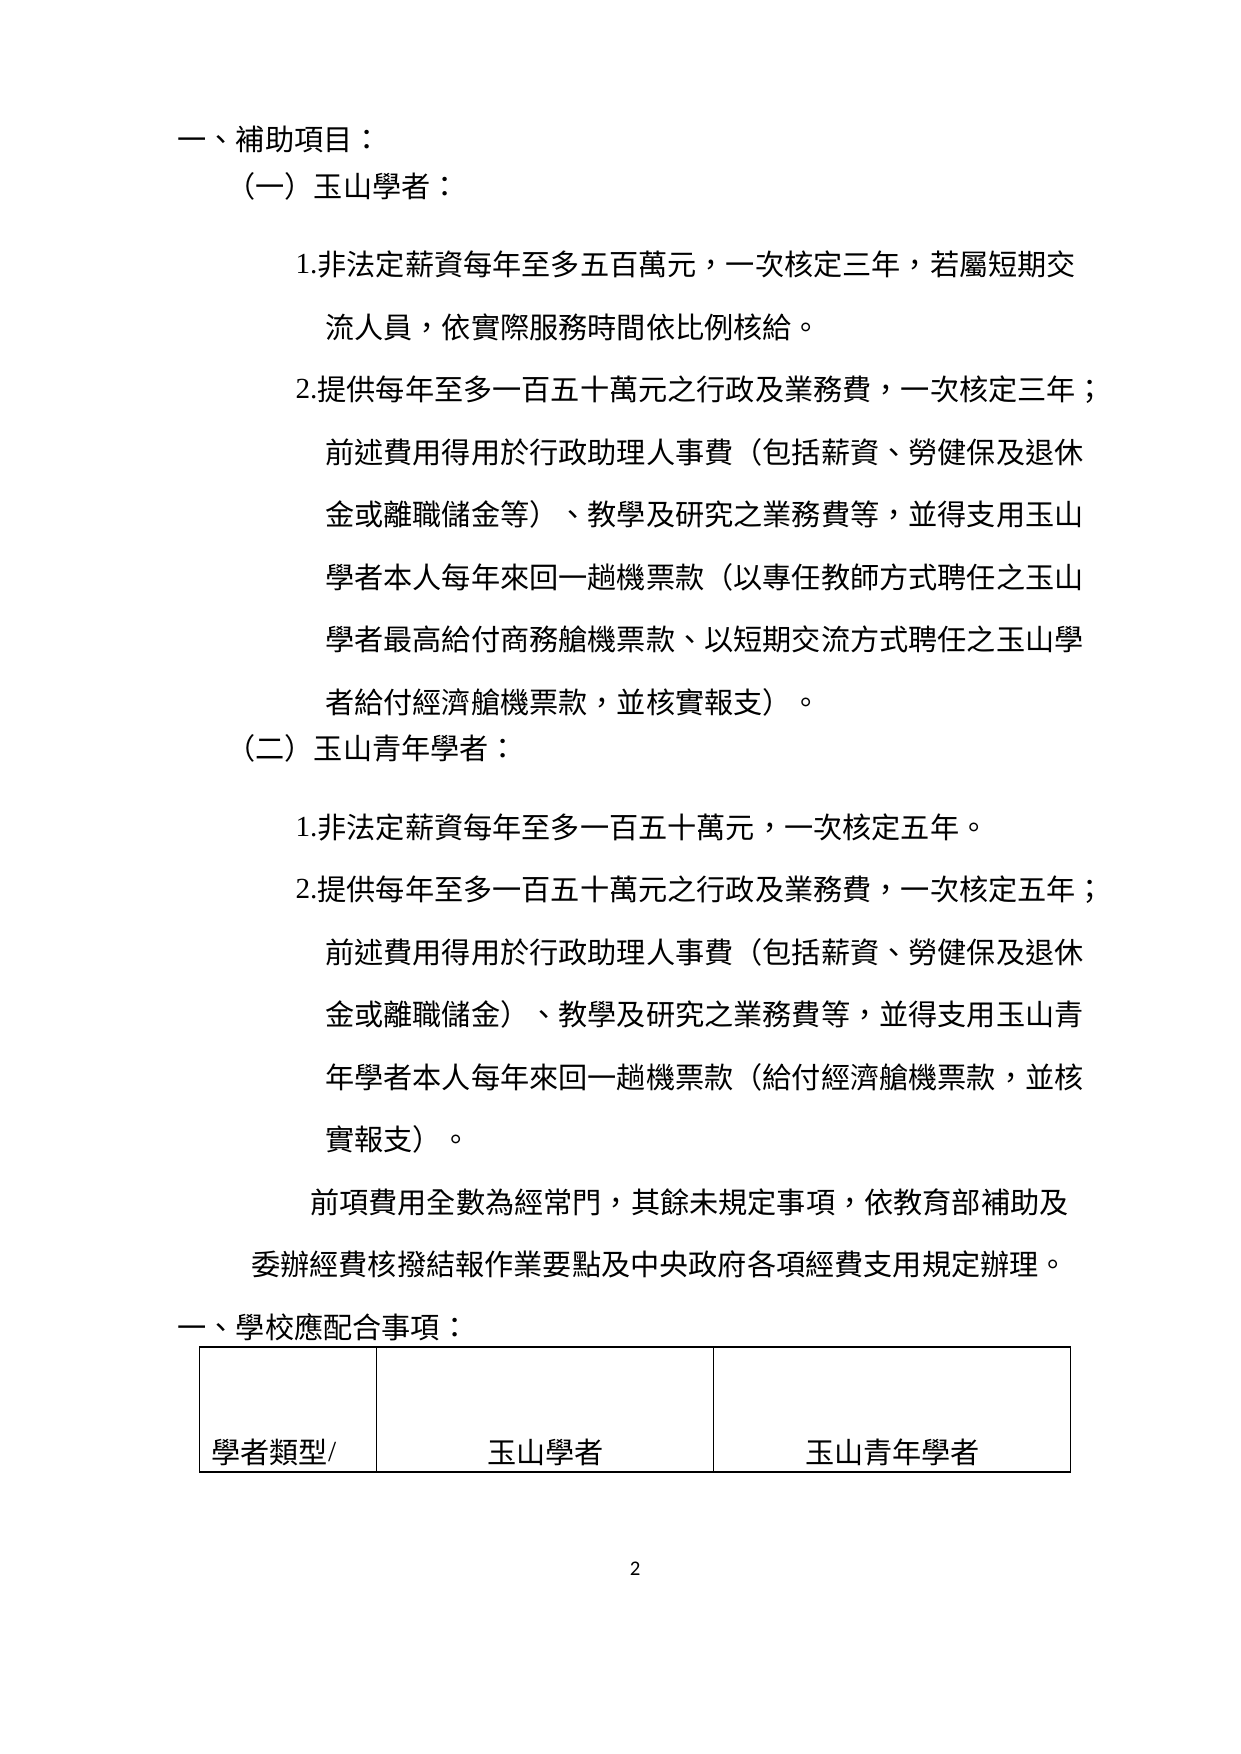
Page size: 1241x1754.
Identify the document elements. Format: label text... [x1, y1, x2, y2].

text 前項費用全數為經常門，其餘未規定事項，依教育部補助及委辦經費核撥結報作業要點及中央政府各項經費支用規定辦理。 [251, 1159, 1092, 1284]
list 提供每年至多一百五十萬元之行政及業務費，一次核定三年；前述費用得用於行政助理人事費（包括薪資、勞健保及退休金或離職儲金等）、教學及研究之業務費等，並得支用玉山學者本人每年來回一趟機票款（以專任教師方式聘任之玉山學者最高給付商務艙機票款、以短期交流方式聘任之玉山學者給付經濟艙機票款，並核實報支）。 [295, 346, 1092, 721]
table_header 學者類型/ [200, 1348, 376, 1471]
table_header 玉山學者 [377, 1348, 713, 1471]
list 非法定薪資每年至多一百五十萬元，一次核定五年。 [295, 784, 1092, 846]
list 非法定薪資每年至多五百萬元，一次核定三年，若屬短期交流人員，依實際服務時間依比例核給。 [295, 221, 1092, 346]
table_header 玉山青年學者 [714, 1348, 1070, 1471]
list 補助項目： [177, 96, 1092, 159]
text （二）玉山青年學者： [226, 721, 1092, 769]
list 學校應配合事項： [177, 1284, 1092, 1346]
list 提供每年至多一百五十萬元之行政及業務費，一次核定五年；前述費用得用於行政助理人事費（包括薪資、勞健保及退休金或離職儲金）、教學及研究之業務費等，並得支用玉山青年學者本人每年來回一趟機票款（給付經濟艙機票款，並核實報支）。 [295, 846, 1092, 1159]
text （一）玉山學者： [226, 159, 1092, 207]
